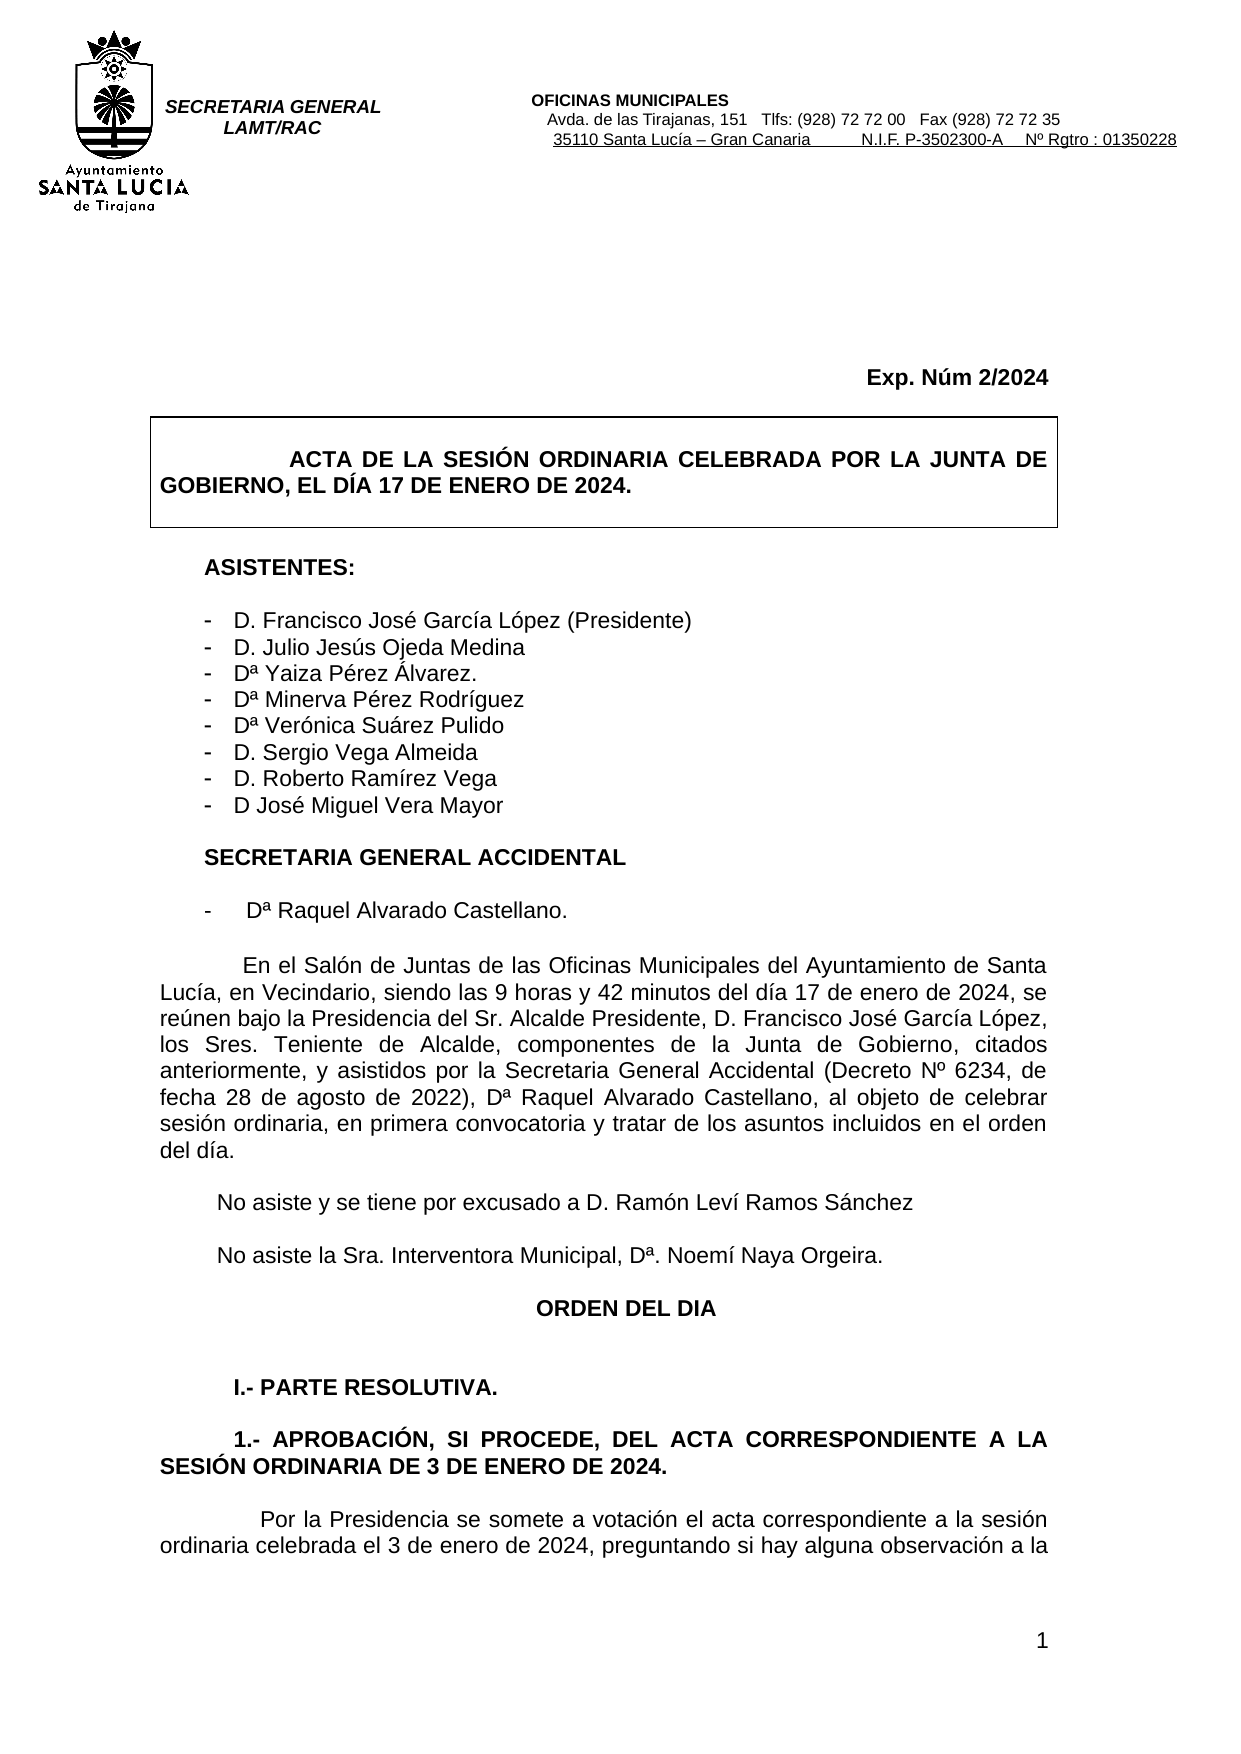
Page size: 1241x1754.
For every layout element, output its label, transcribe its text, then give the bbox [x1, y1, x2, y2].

text ASISTENTES: [159, 554, 1048, 581]
text Por la Presidencia se somete a votación el acta correspondiente a la sesión ordinaria celebrada el 3 de enero de 2024, preguntando si hay alguna observación a la [159, 1506, 1048, 1558]
text 1.- APROBACIÓN, SI PROCEDE, DEL ACTA CORRESPONDIENTE A LA SESIÓN ORDINARIA DE 3 DE ENERO DE 2024. [159, 1426, 1048, 1479]
list D José Miguel Vera Mayor [159, 792, 1047, 818]
text No asiste la Sra. Interventora Municipal, Dª. Noemí Naya Orgeira. [159, 1242, 1048, 1268]
list D. Sergio Vega Almeida [159, 739, 1047, 765]
list D. Francisco José García López (Presidente) [159, 607, 1047, 633]
list D. Julio Jesús Ojeda Medina [159, 633, 1047, 660]
picture [10, 0, 217, 239]
text ACTA DE LA SESIÓN ORDINARIA CELEBRADA POR LA JUNTA DE GOBIERNO, EL DÍA 17 DE ENERO DE 2024. [159, 446, 1048, 498]
list D. Roberto Ramírez Vega [159, 765, 1047, 792]
text - Dª Raquel Alvarado Castellano. [174, 897, 1048, 923]
text Exp. Núm 2/2024 [159, 364, 1048, 390]
text En el Salón de Juntas de las Oficinas Municipales del Ayuntamiento de Santa Lucía, en Vecindario, siendo las 9 horas y 42 minutos del día 17 de enero de 2024, se reúnen bajo la Presidencia del Sr. Alcalde Presidente, D. Francisco José García López, los Sres. Teniente de Alcalde, componentes de la Junta de Gobierno, citados anteriormente, y asistidos por la Secretaria General Accidental (Decreto Nº 6234, de fecha 28 de agosto de 2022), Dª Raquel Alvarado Castellano, al objeto de celebrar sesión ordinaria, en primera convocatoria y tratar de los asuntos incluidos en el orden del día. [159, 952, 1047, 1163]
text No asiste y se tiene por excusado a D. Ramón Leví Ramos Sánchez [204, 1189, 1047, 1216]
text SECRETARIA GENERAL ACCIDENTAL [159, 844, 1048, 871]
list Dª Verónica Suárez Pulido [159, 712, 1047, 739]
text I.- PARTE RESOLUTIVA. [159, 1374, 1048, 1400]
list Dª Yaiza Pérez Álvarez. [159, 660, 1047, 686]
list Dª Minerva Pérez Rodríguez [159, 686, 1047, 712]
text ORDEN DEL DIA [159, 1295, 1048, 1321]
